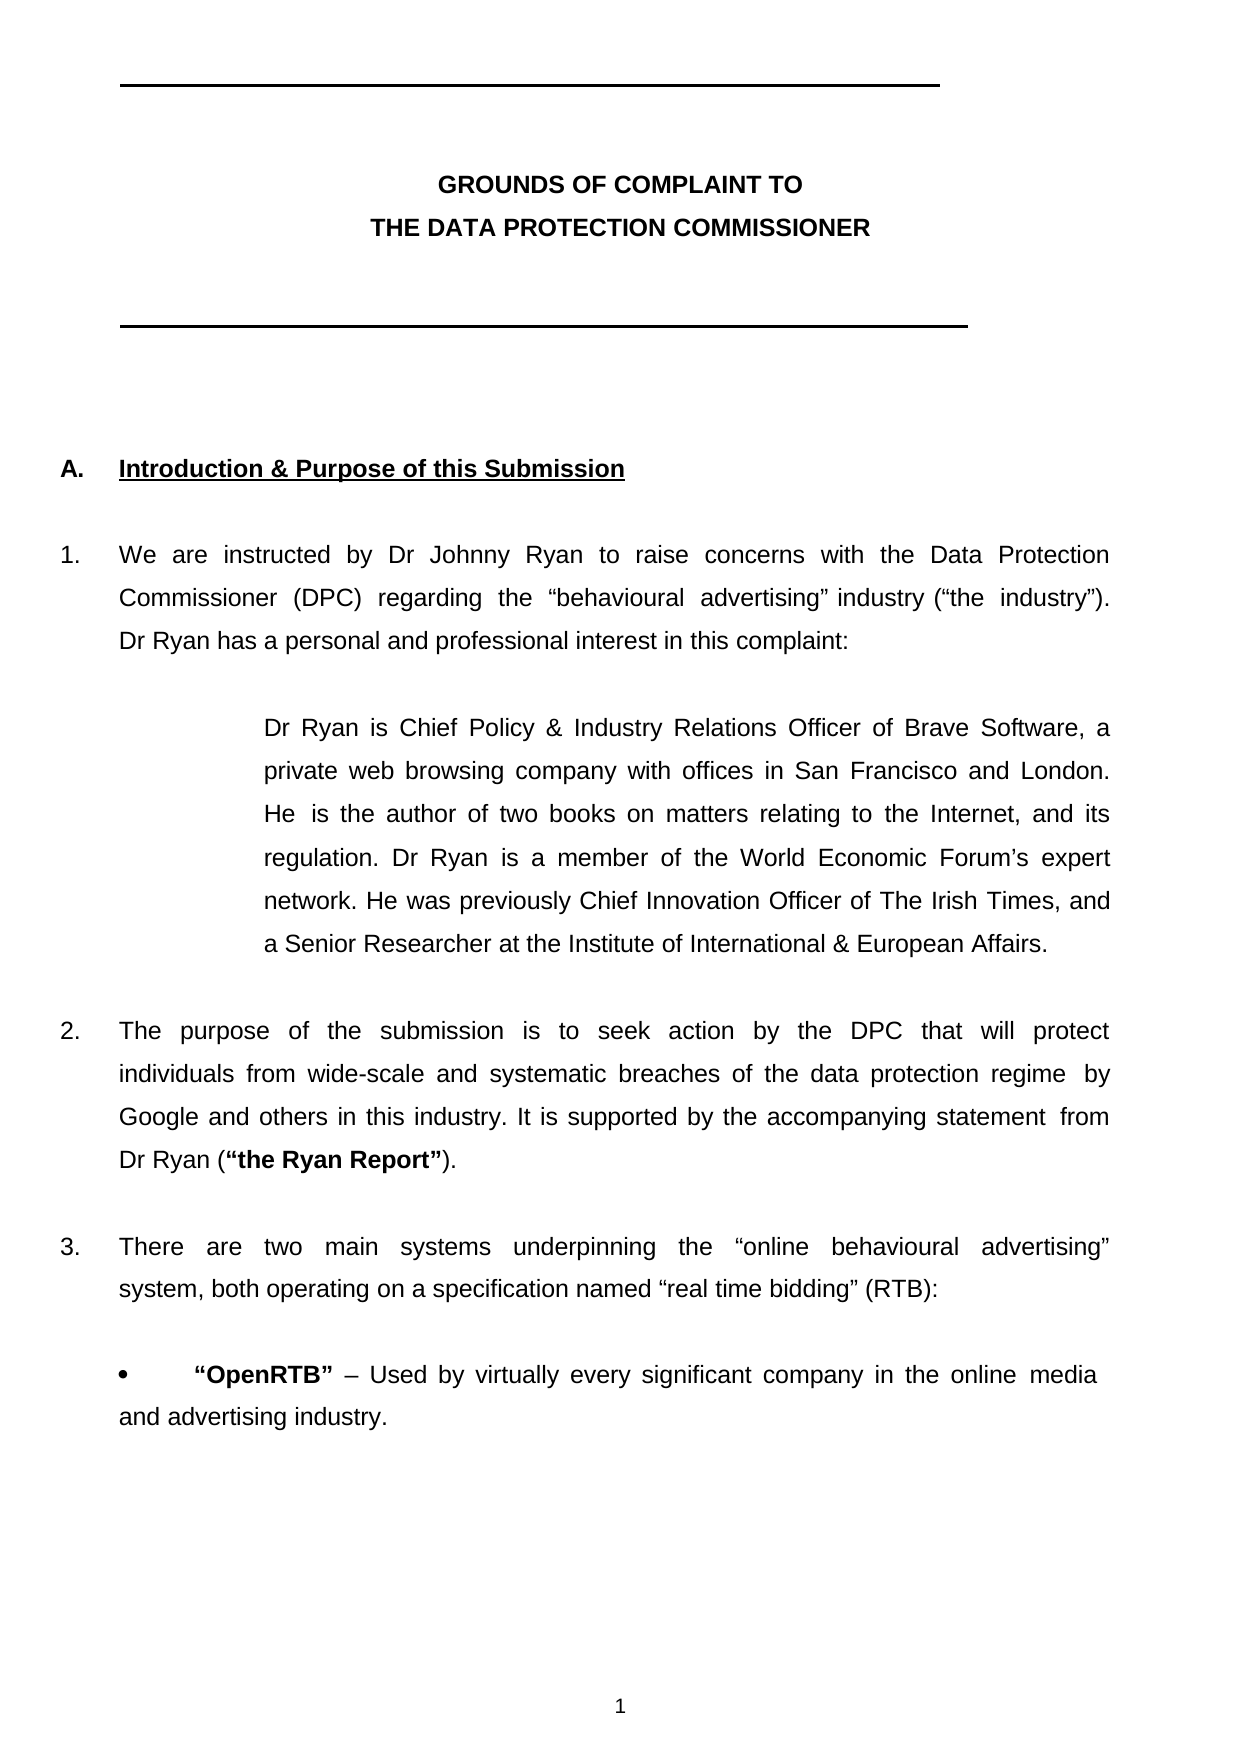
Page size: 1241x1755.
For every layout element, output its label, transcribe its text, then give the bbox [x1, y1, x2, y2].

list Introduction & Purpose of this Submission [60, 454, 1122, 482]
text THE DATA PROTECTION COMMISSIONER [370, 213, 871, 242]
list We are instructed by Dr Johnny Ryan to raise concerns with the Data Protection Commissioner (DPC) regarding the “behavioural advertising” industry (“the industry”). Dr Ryan has a personal and professional interest in this complaint: [60, 540, 1111, 655]
text Dr Ryan is Chief Policy & Industry Relations Officer of Brave Software, a private web browsing company with offices in San Francisco and London. He is the author of two books on matters relating to the Internet, and its regulation. Dr Ryan is a member of the World Economic Forum’s expert network. He was previously Chief Innovation Officer of The Irish Times, and a Senior Researcher at the Institute of International & European Affairs. [263, 713, 1111, 958]
list There are two main systems underpinning the “online behavioural advertising” system, both operating on a specification named “real time bidding” (RTB): [60, 1232, 1109, 1303]
list The purpose of the submission is to seek action by the DPC that will protect individuals from wide-scale and systematic breaches of the data protection regime by Google and others in this industry. It is supported by the accompanying statement from Dr Ryan (“the Ryan Report”). [60, 1016, 1111, 1174]
list “OpenRTB” – Used by virtually every significant company in the online media and advertising industry. [119, 1361, 1108, 1431]
subtitle GROUNDS OF COMPLAINT TO [369, 170, 871, 198]
